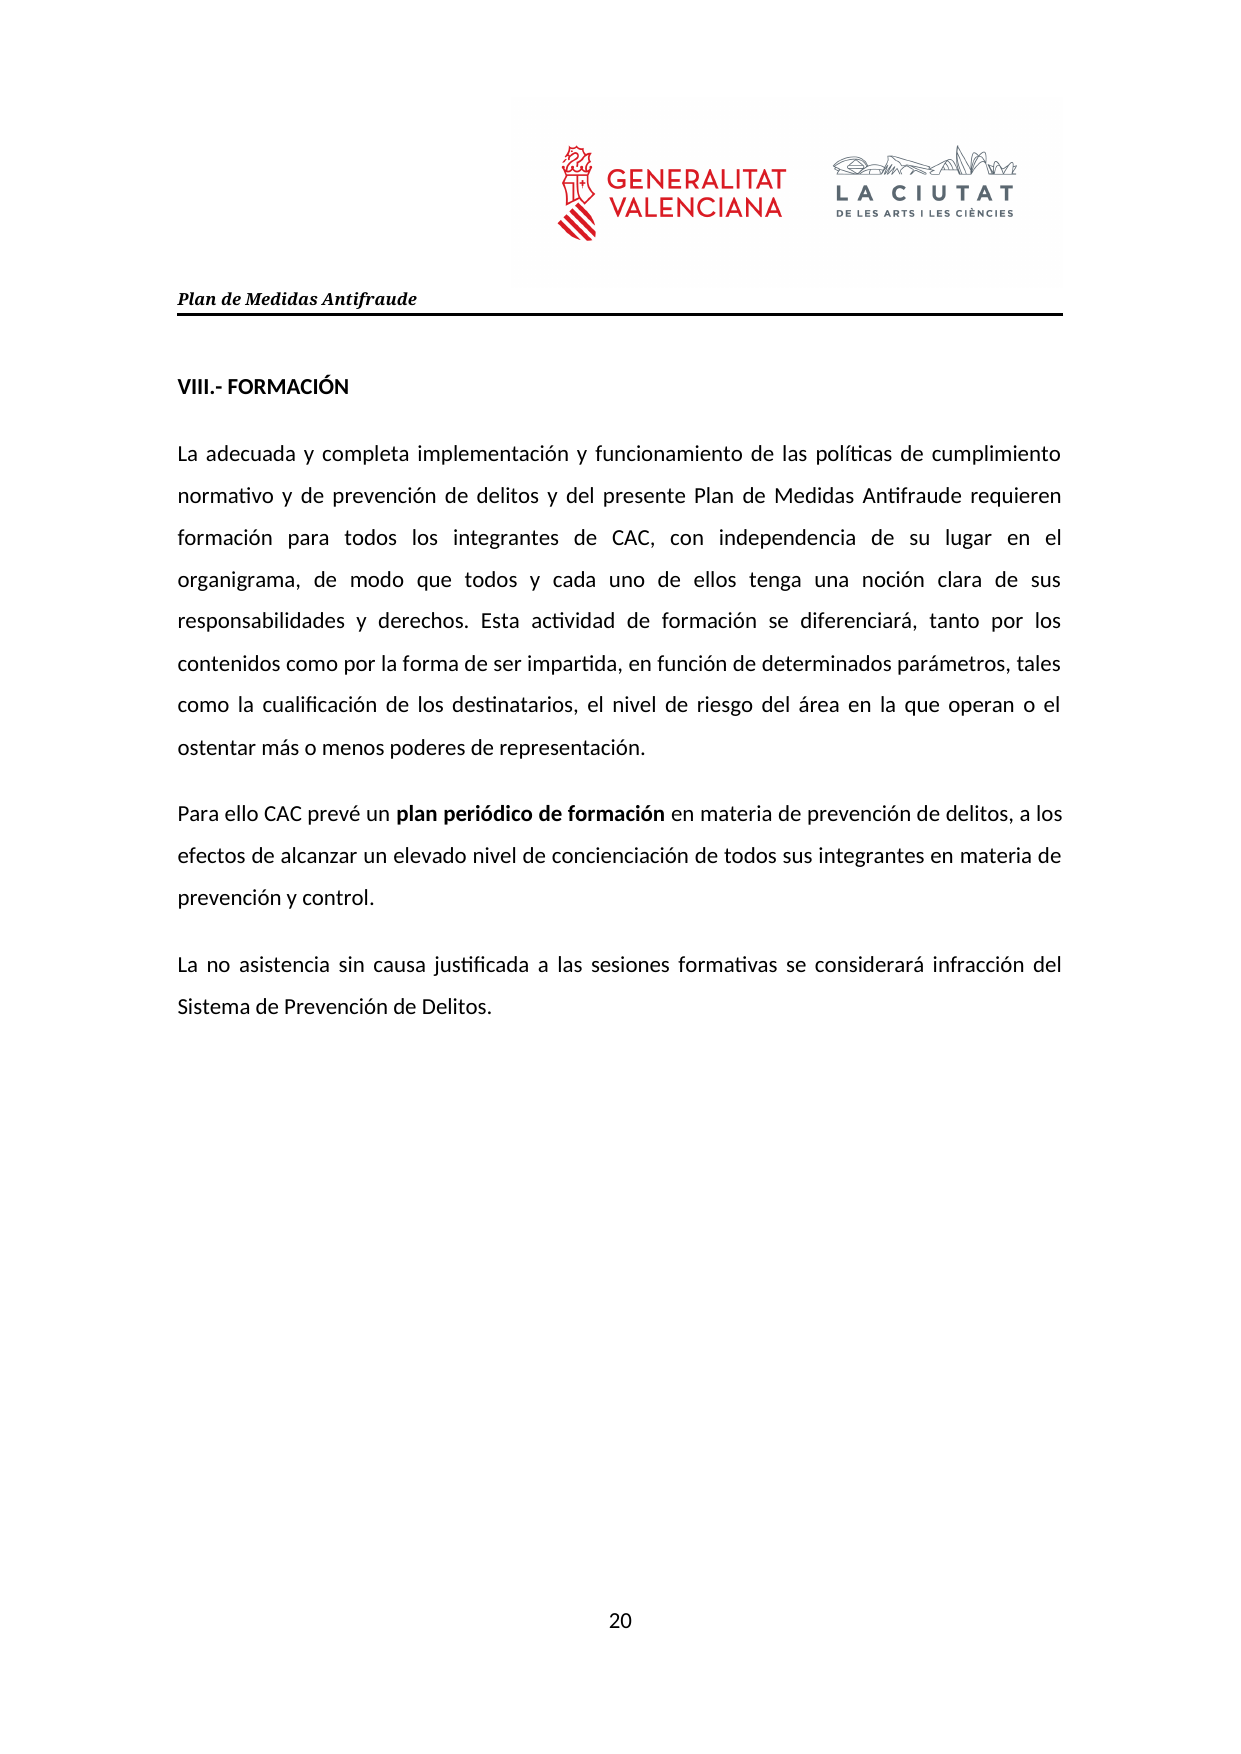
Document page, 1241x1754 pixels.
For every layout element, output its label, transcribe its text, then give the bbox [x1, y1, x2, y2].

text Para ello CAC prevé un plan periódico de formación en materia de prevención de delitos, a los efectos de alcanzar un elevado nivel de concienciación de todos sus integrantes en materia de prevención y control. [177, 799, 1063, 912]
list VIII.- FORMACIÓN [177, 372, 1063, 400]
text La no asistencia sin causa justificada a las sesiones formativas se considerará infracción del Sistema de Prevención de Delitos. [177, 951, 1063, 1021]
picture [510, 97, 1064, 288]
text La adecuada y completa implementación y funcionamiento de las políticas de cumplimiento normativo y de prevención de delitos y del presente Plan de Medidas Antifraude requieren formación para todos los integrantes de CAC, con independencia de su lugar en el organigrama, de modo que todos y cada uno de ellos tenga una noción clara de sus responsabilidades y derechos. Esta actividad de formación se diferenciará, tanto por los contenidos como por la forma de ser impartida, en función de determinados parámetros, tales como la cualificación de los destinatarios, el nivel de riesgo del área en la que operan o el ostentar más o menos poderes de representación. [177, 439, 1063, 761]
